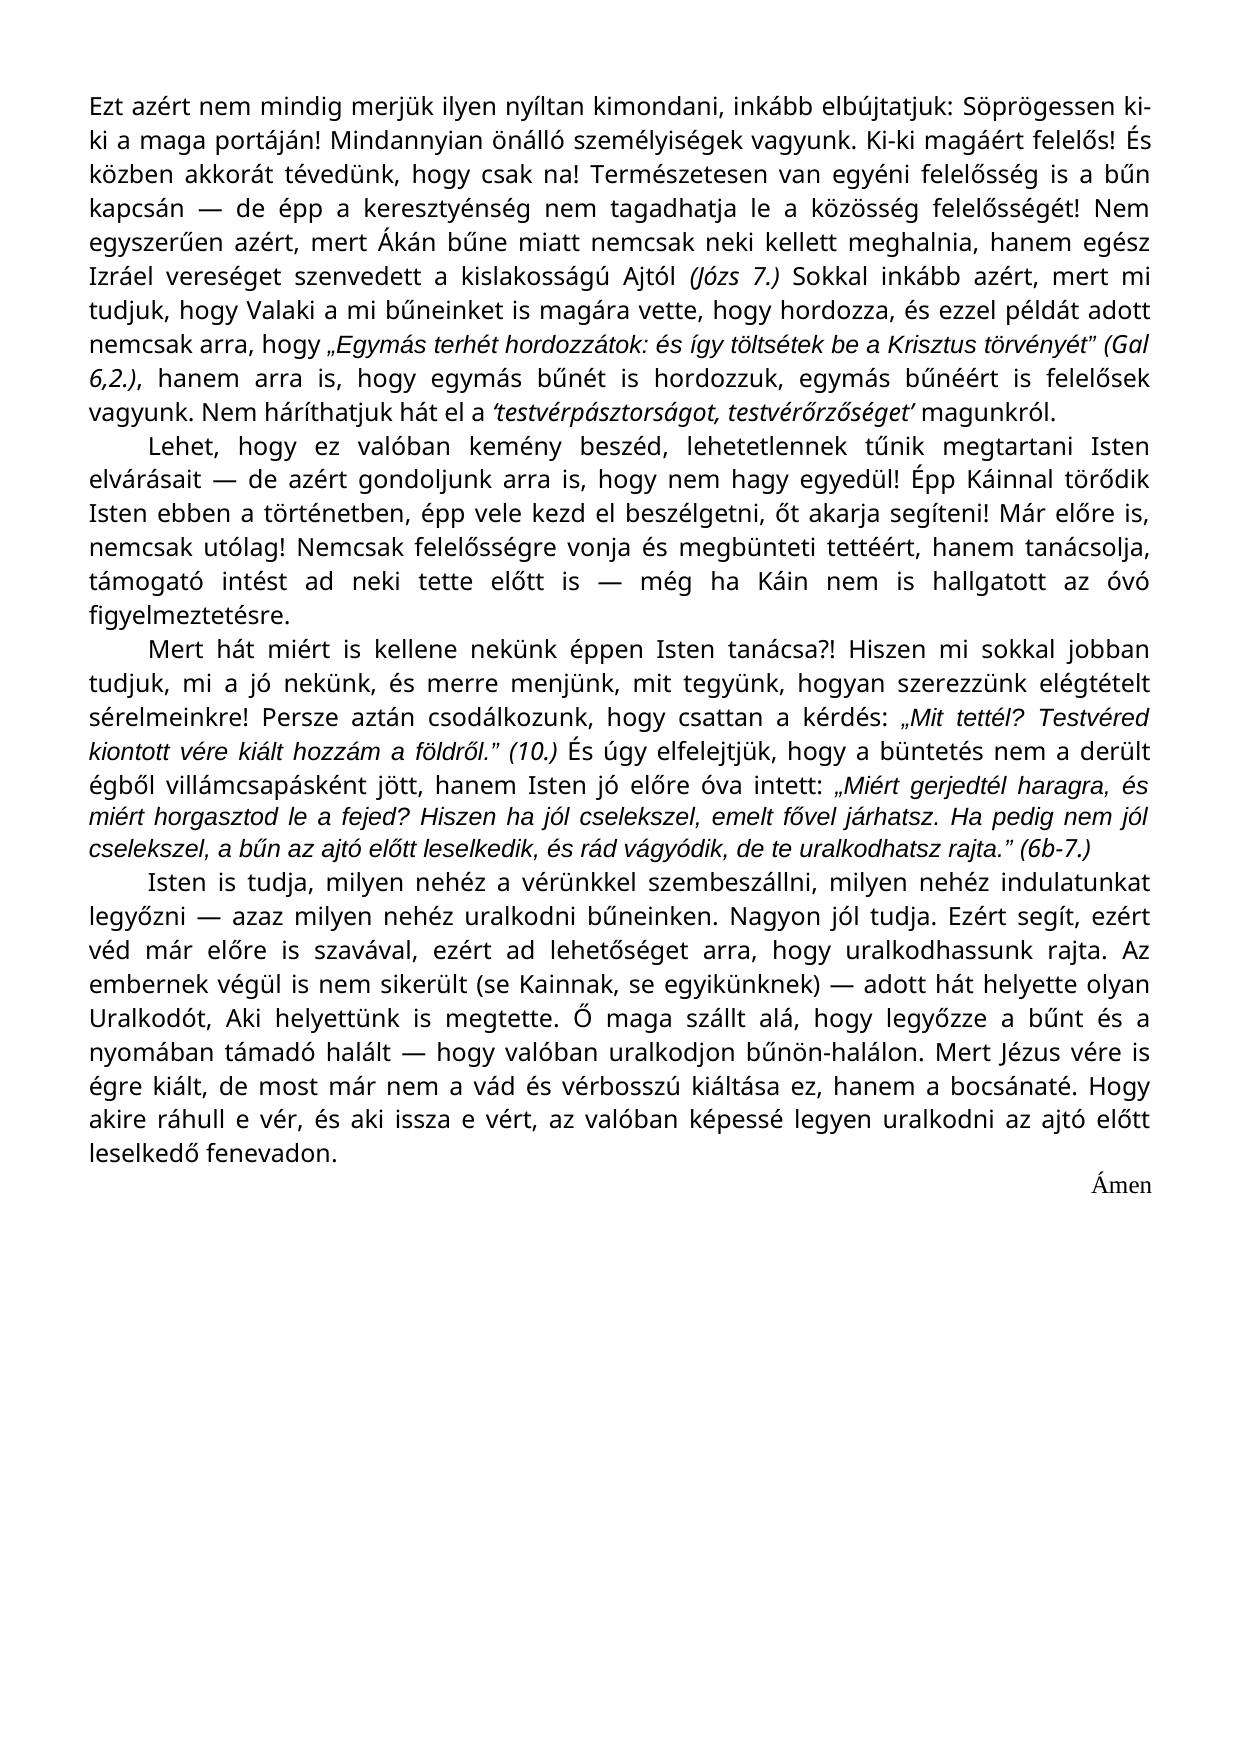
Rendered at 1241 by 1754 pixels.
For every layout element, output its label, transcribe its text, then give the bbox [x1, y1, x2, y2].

text Isten is tudja, milyen nehéz a vérünkkel szembeszállni, milyen nehéz indulatunkat legyőzni — azaz milyen nehéz uralkodni bűneinken. Nagyon jól tudja. Ezért segít, ezért véd már előre is szavával, ezért ad lehetőséget arra, hogy uralkodhassunk rajta. Az embernek végül is nem sikerült (se Kainnak, se egyikünknek) — adott hát helyette olyan Uralkodót, Aki helyettünk is megtette. Ő maga szállt alá, hogy legyőzze a bűnt és a nyomában támadó halált — hogy valóban uralkodjon bűnön-halálon. Mert Jézus vére is égre kiált, de most már nem a vád és vérbosszú kiáltása ez, hanem a bocsánaté. Hogy akire ráhull e vér, és aki issza e vért, az valóban képessé legyen uralkodni az ajtó előtt leselkedő fenevadon. [88, 864, 1152, 1170]
text Ezt azért nem mindig merjük ilyen nyíltan kimondani, inkább elbújtatjuk: Söprögessen ki-ki a maga portáján! Mindannyian önálló személyiségek vagyunk. Ki-ki magáért felelős! És közben akkorát tévedünk, hogy csak na! Természetesen van egyéni felelősség is a bűn kapcsán — de épp a keresztyénség nem tagadhatja le a közösség felelősségét! Nem egyszerűen azért, mert Ákán bűne miatt nemcsak neki kellett meghalnia, hanem egész Izráel vereséget szenvedett a kislakosságú Ajtól (Józs 7.) Sokkal inkább azért, mert mi tudjuk, hogy Valaki a mi bűneinket is magára vette, hogy hordozza, és ezzel példát adott nemcsak arra, hogy „Egymás terhét hordozzátok: és így töltsétek be a Krisztus törvényét” (Gal 6,2.), hanem arra is, hogy egymás bűnét is hordozzuk, egymás bűnéért is felelősek vagyunk. Nem háríthatjuk hát el a ‘testvérpásztorságot, testvérőrzőséget’ magunkról. [88, 88, 1152, 428]
text Ámen [88, 1170, 1152, 1199]
text Lehet, hogy ez valóban kemény beszéd, lehetetlennek tűnik megtartani Isten elvárásait — de azért gondoljunk arra is, hogy nem hagy egyedül! Épp Káinnal törődik Isten ebben a történetben, épp vele kezd el beszélgetni, őt akarja segíteni! Már előre is, nemcsak utólag! Nemcsak felelősségre vonja és megbünteti tettéért, hanem tanácsolja, támogató intést ad neki tette előtt is — még ha Káin nem is hallgatott az óvó figyelmeztetésre. [88, 428, 1152, 632]
text Mert hát miért is kellene nekünk éppen Isten tanácsa?! Hiszen mi sokkal jobban tudjuk, mi a jó nekünk, és merre menjünk, mit tegyünk, hogyan szerezzünk elégtételt sérelmeinkre! Persze aztán csodálkozunk, hogy csattan a kérdés: „Mit tettél? Testvéred kiontott vére kiált hozzám a földről.” (10.) És úgy elfelejtjük, hogy a büntetés nem a derült égből villámcsapásként jött, hanem Isten jó előre óva intett: „Miért gerjedtél haragra, és miért horgasztod le a fejed? Hiszen ha jól cselekszel, emelt fővel járhatsz. Ha pedig nem jól cselekszel, a bűn az ajtó előtt leselkedik, és rád vágyódik, de te uralkodhatsz rajta.” (6b-7.) [88, 632, 1152, 864]
